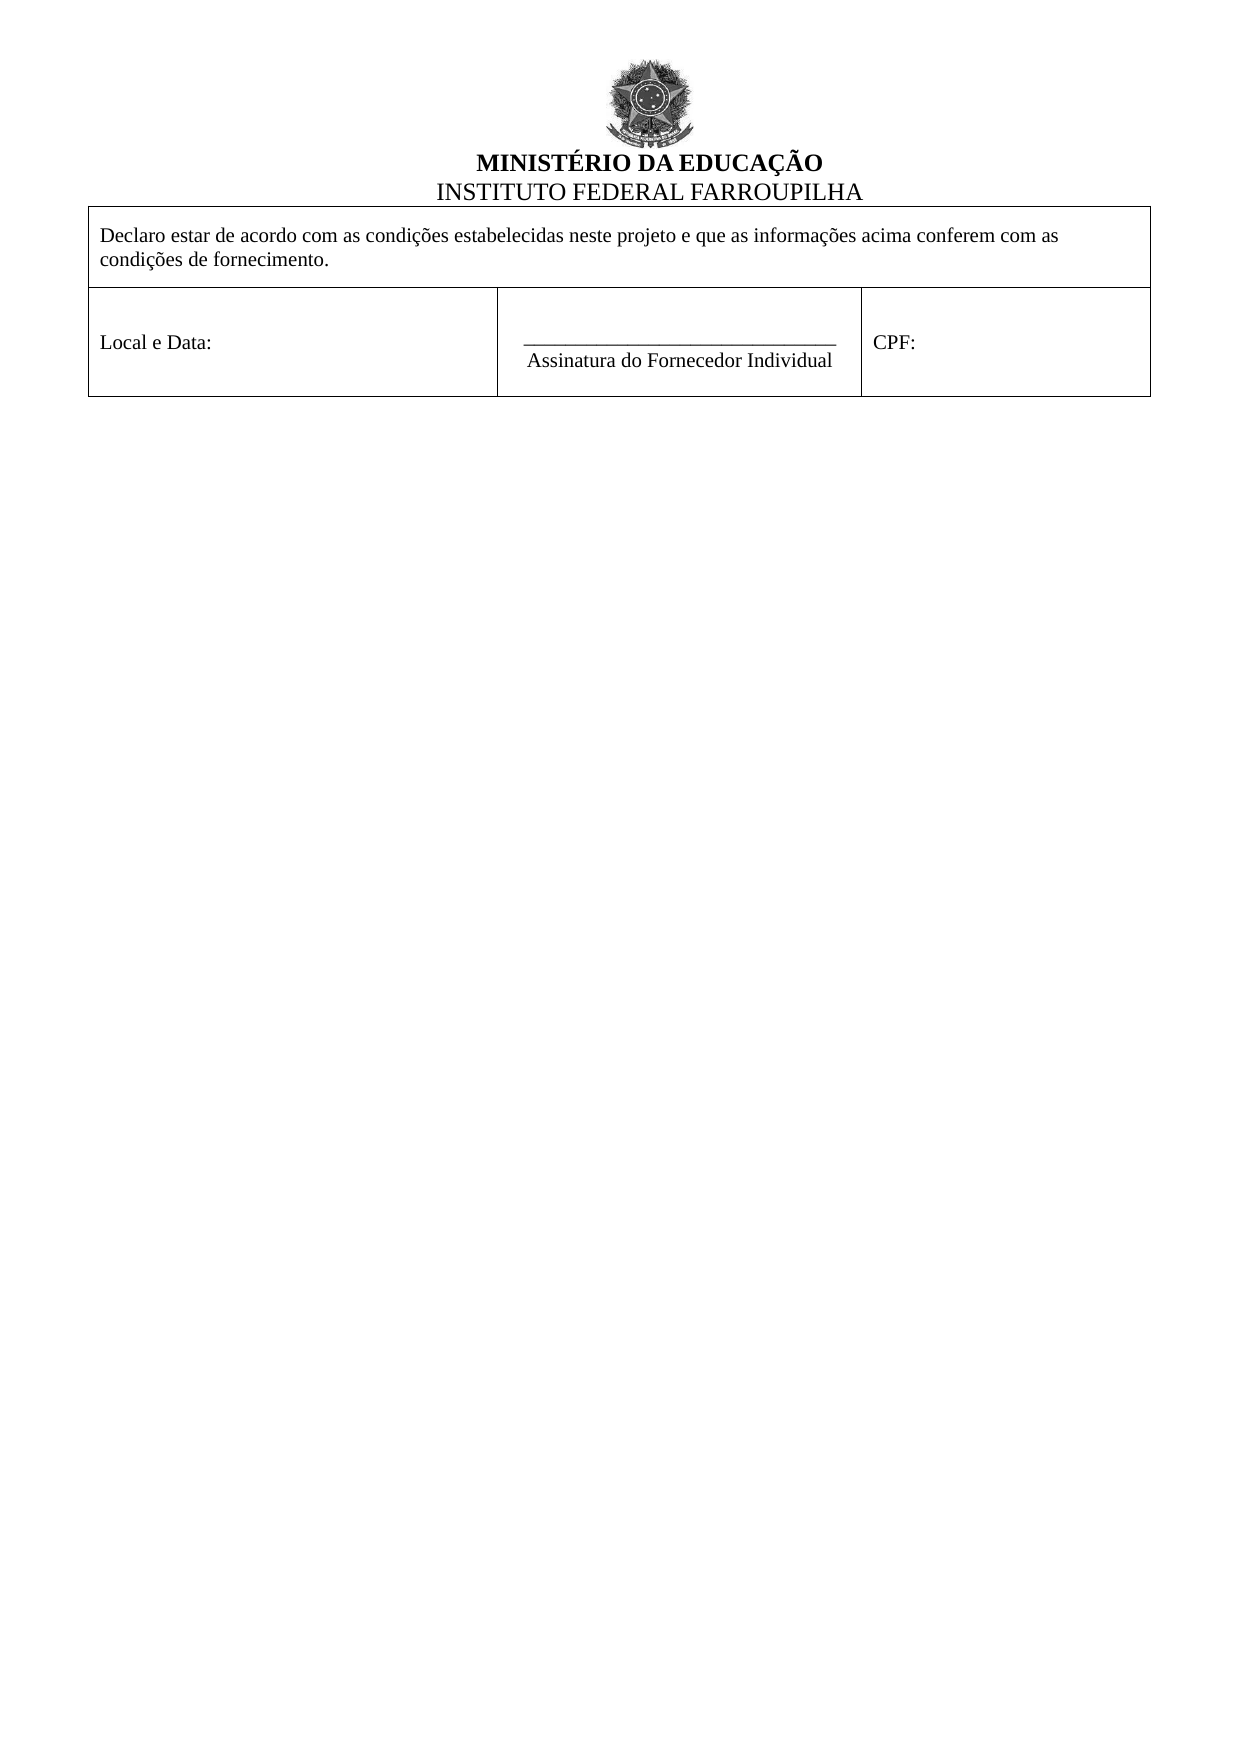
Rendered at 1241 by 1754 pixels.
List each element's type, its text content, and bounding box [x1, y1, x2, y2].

table_cell ______________________________ Assinatura do Fornecedor Individual [498, 288, 861, 396]
picture [606, 59, 694, 149]
table_cell Local e Data: [89, 288, 497, 396]
table_cell Declaro estar de acordo com as condições estabelecidas neste projeto e que as informações acima conferem com as condições de fornecimento. [89, 207, 1150, 287]
table_cell CPF: [862, 288, 1150, 396]
